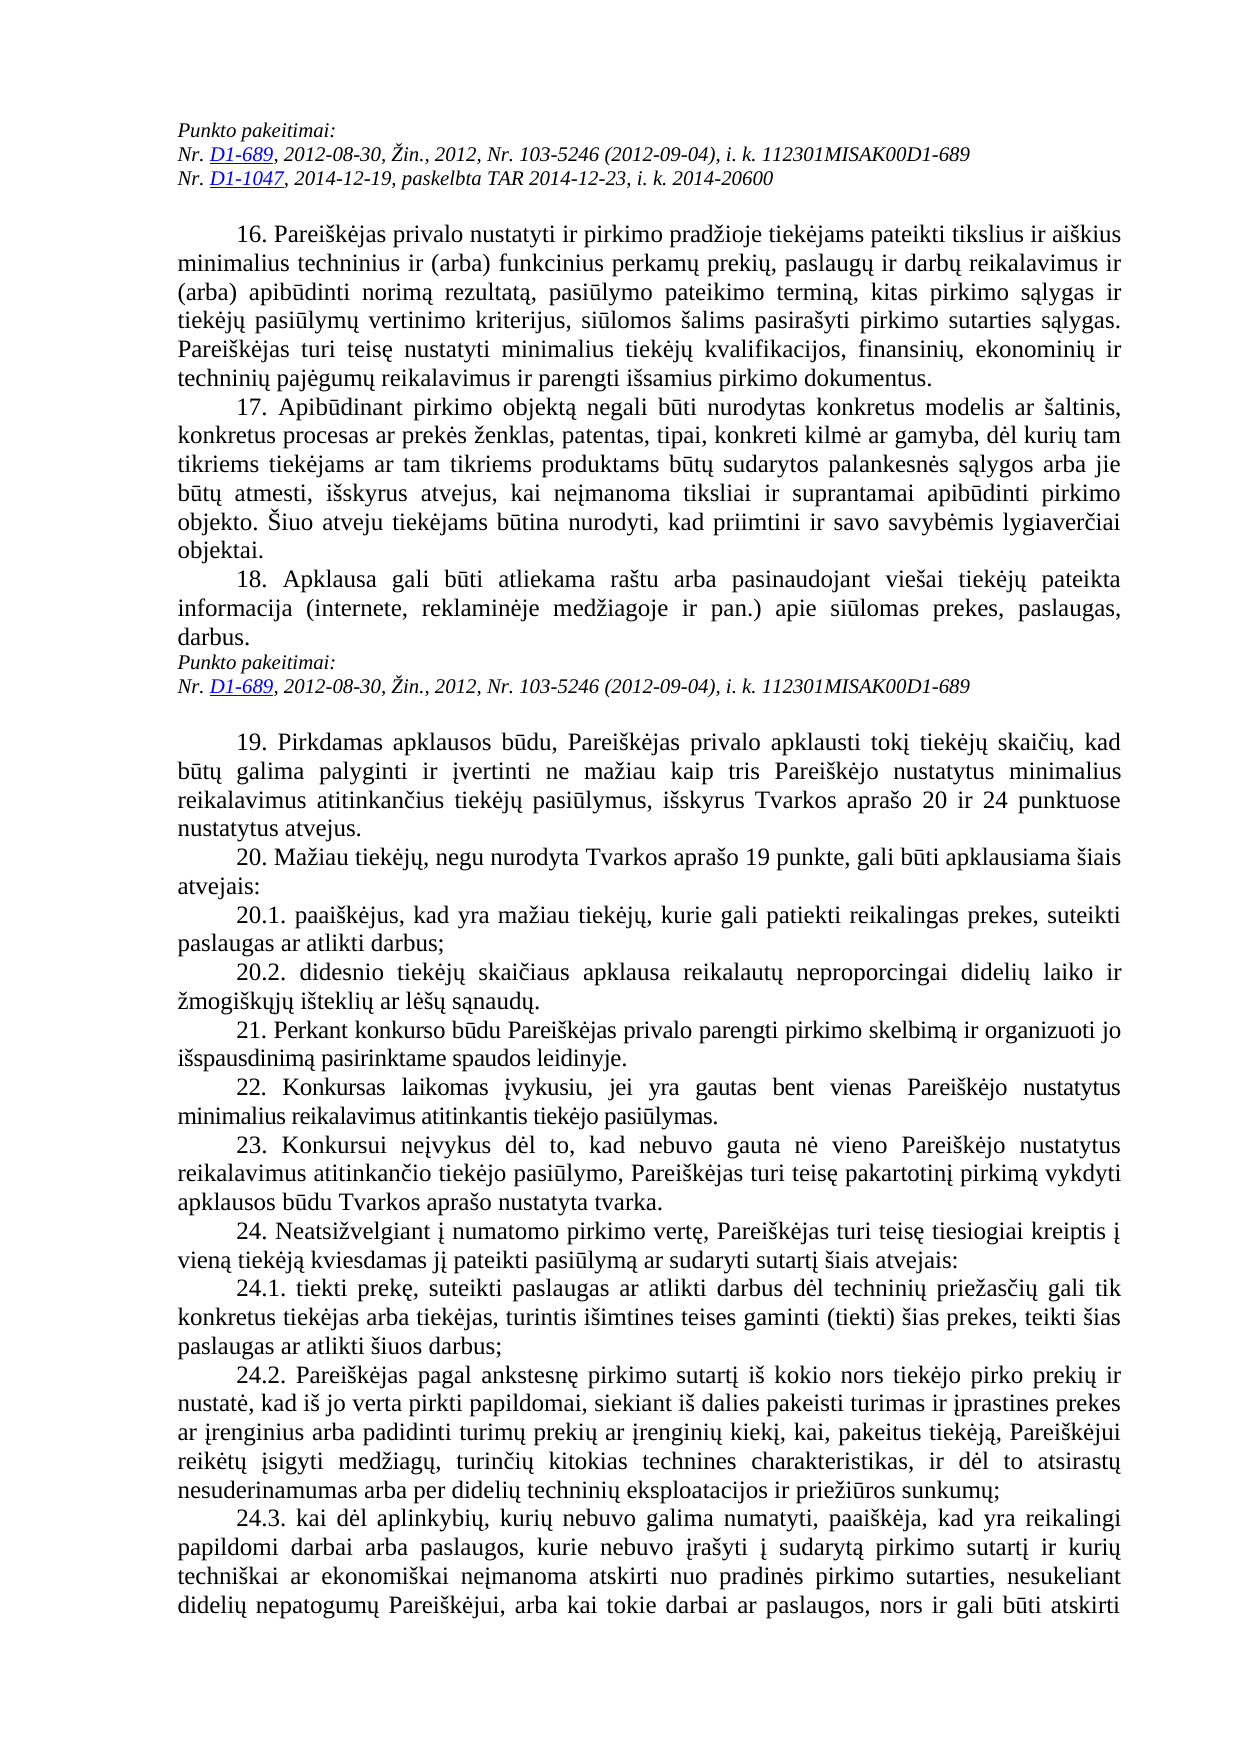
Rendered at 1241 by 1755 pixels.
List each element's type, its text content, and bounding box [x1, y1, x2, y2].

text 24.1. tiekti prekę, suteikti paslaugas ar atlikti darbus dėl techninių priežasčių gali tik konkretus tiekėjas arba tiekėjas, turintis išimtines teises gaminti (tiekti) šias prekes, teikti šias paslaugas ar atlikti šiuos darbus; [177, 1273, 1122, 1360]
text 20. Mažiau tiekėjų, negu nurodyta Tvarkos aprašo 19 punkte, gali būti apklausiama šiais atvejais: [177, 842, 1122, 900]
text 19. Pirkdamas apklausos būdu, Pareiškėjas privalo apklausti tokį tiekėjų skaičių, kad būtų galima palyginti ir įvertinti ne mažiau kaip tris Pareiškėjo nustatytus minimalius reikalavimus atitinkančius tiekėjų pasiūlymus, išskyrus Tvarkos aprašo 20 ir 24 punktuose nustatytus atvejus. [177, 727, 1122, 842]
text 17. Apibūdinant pirkimo objektą negali būti nurodytas konkretus modelis ar šaltinis, konkretus procesas ar prekės ženklas, patentas, tipai, konkreti kilmė ar gamyba, dėl kurių tam tikriems tiekėjams ar tam tikriems produktams būtų sudarytos palankesnės sąlygos arba jie būtų atmesti, išskyrus atvejus, kai neįmanoma tiksliai ir suprantamai apibūdinti pirkimo objekto. Šiuo atveju tiekėjams būtina nurodyti, kad priimtini ir savo savybėmis lygiaverčiai objektai. [177, 392, 1122, 564]
text 20.2. didesnio tiekėjų skaičiaus apklausa reikalautų neproporcingai didelių laiko ir žmogiškųjų išteklių ar lėšų sąnaudų. [177, 957, 1122, 1015]
text Nr. D1-689, 2012-08-30, Žin., 2012, Nr. 103-5246 (2012-09-04), i. k. 112301MISAK00D1-689 [177, 674, 1122, 698]
text Nr. D1-1047, 2014-12-19, paskelbta TAR 2014-12-23, i. k. 2014-20600 [177, 166, 1122, 190]
text 23. Konkursui neįvykus dėl to, kad nebuvo gauta nė vieno Pareiškėjo nustatytus reikalavimus atitinkančio tiekėjo pasiūlymo, Pareiškėjas turi teisę pakartotinį pirkimą vykdyti apklausos būdu Tvarkos aprašo nustatyta tvarka. [177, 1130, 1122, 1216]
text 24. Neatsižvelgiant į numatomo pirkimo vertę, Pareiškėjas turi teisę tiesiogiai kreiptis į vieną tiekėją kviesdamas jį pateikti pasiūlymą ar sudaryti sutartį šiais atvejais: [177, 1216, 1122, 1273]
text Nr. D1-689, 2012-08-30, Žin., 2012, Nr. 103-5246 (2012-09-04), i. k. 112301MISAK00D1-689 [177, 142, 1122, 166]
text 21. Perkant konkurso būdu Pareiškėjas privalo parengti pirkimo skelbimą ir organizuoti jo išspausdinimą pasirinktame spaudos leidinyje. [177, 1015, 1122, 1072]
text 22. Konkursas laikomas įvykusiu, jei yra gautas bent vienas Pareiškėjo nustatytus minimalius reikalavimus atitinkantis tiekėjo pasiūlymas. [177, 1072, 1122, 1130]
text 24.3. kai dėl aplinkybių, kurių nebuvo galima numatyti, paaiškėja, kad yra reikalingi papildomi darbai arba paslaugos, kurie nebuvo įrašyti į sudarytą pirkimo sutartį ir kurių techniškai ar ekonomiškai neįmanoma atskirti nuo pradinės pirkimo sutarties, nesukeliant didelių nepatogumų Pareiškėjui, arba kai tokie darbai ar paslaugos, nors ir gali būti atskirti [177, 1503, 1122, 1618]
text 20.1. paaiškėjus, kad yra mažiau tiekėjų, kurie gali patiekti reikalingas prekes, suteikti paslaugas ar atlikti darbus; [177, 900, 1122, 957]
text Punkto pakeitimai: [177, 650, 1122, 674]
text Punkto pakeitimai: [177, 118, 1122, 142]
text 16. Pareiškėjas privalo nustatyti ir pirkimo pradžioje tiekėjams pateikti tikslius ir aiškius minimalius techninius ir (arba) funkcinius perkamų prekių, paslaugų ir darbų reikalavimus ir (arba) apibūdinti norimą rezultatą, pasiūlymo pateikimo terminą, kitas pirkimo sąlygas ir tiekėjų pasiūlymų vertinimo kriterijus, siūlomos šalims pasirašyti pirkimo sutarties sąlygas. Pareiškėjas turi teisę nustatyti minimalius tiekėjų kvalifikacijos, finansinių, ekonominių ir techninių pajėgumų reikalavimus ir parengti išsamius pirkimo dokumentus. [177, 219, 1122, 392]
text 24.2. Pareiškėjas pagal ankstesnę pirkimo sutartį iš kokio nors tiekėjo pirko prekių ir nustatė, kad iš jo verta pirkti papildomai, siekiant iš dalies pakeisti turimas ir įprastines prekes ar įrenginius arba padidinti turimų prekių ar įrenginių kiekį, kai, pakeitus tiekėją, Pareiškėjui reikėtų įsigyti medžiagų, turinčių kitokias technines charakteristikas, ir dėl to atsirastų nesuderinamumas arba per didelių techninių eksploatacijos ir priežiūros sunkumų; [177, 1360, 1122, 1503]
text 18. Apklausa gali būti atliekama raštu arba pasinaudojant viešai tiekėjų pateikta informacija (internete, reklaminėje medžiagoje ir pan.) apie siūlomas prekes, paslaugas, darbus. [177, 564, 1122, 650]
